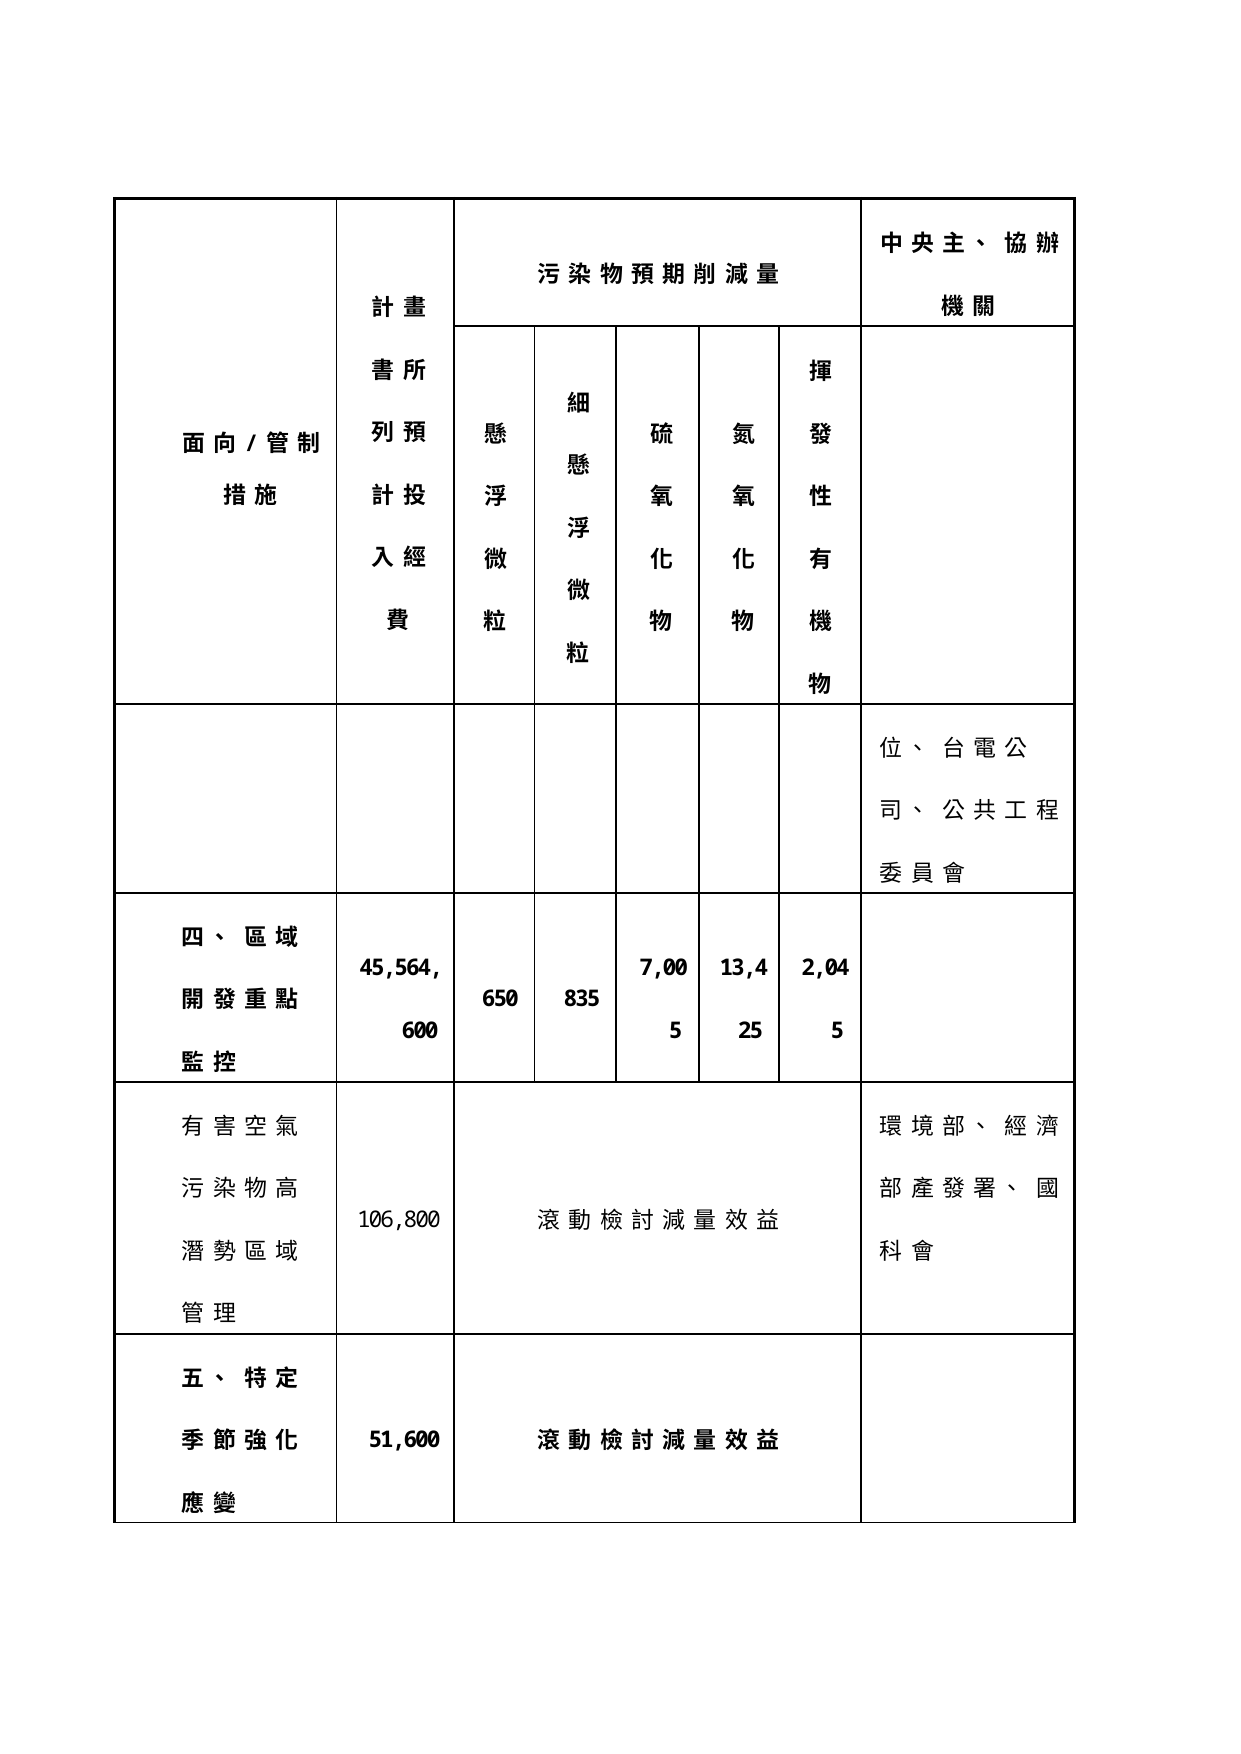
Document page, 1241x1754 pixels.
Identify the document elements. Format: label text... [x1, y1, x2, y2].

table_cell 氮氧化物 [700, 327, 778, 703]
table_header 污染物預期削減量 [455, 200, 860, 325]
table_cell [780, 705, 860, 892]
table_cell 45,564,600 [337, 894, 453, 1081]
table_cell 滾動檢討減量效益 [455, 1335, 860, 1522]
table_cell 細懸浮微粒 [535, 327, 615, 703]
table_cell [862, 327, 1073, 703]
table_cell 51,600 [337, 1335, 453, 1522]
table_cell [455, 705, 534, 892]
table_cell 五、特定季節強化應變 [116, 1335, 336, 1522]
table_cell [862, 894, 1073, 1081]
table_cell 106,800 [337, 1083, 453, 1333]
table_cell 位、台電公司、公共工程委員會 [862, 705, 1073, 892]
table_cell 環境部、經濟部產發署、國科會 [862, 1083, 1073, 1333]
table_cell 有害空氣污染物高潛勢區域管理 [116, 1083, 336, 1333]
table_header 中央主、協辦機關 [862, 200, 1073, 325]
table_header 面向/管制措施 [116, 200, 336, 703]
table_cell [862, 1335, 1073, 1522]
table_header 計畫書所列預計投入經費 [337, 200, 453, 703]
table_cell 硫氧化物 [617, 327, 698, 703]
table_cell 四、區域開發重點監控 [116, 894, 336, 1081]
table_cell [337, 705, 453, 892]
table_cell 懸浮微粒 [455, 327, 534, 703]
table_cell [700, 705, 778, 892]
table_cell 835 [535, 894, 615, 1081]
table_cell 650 [455, 894, 534, 1081]
table_cell 揮發性有機物 [780, 327, 860, 703]
table_cell 7,005 [617, 894, 698, 1081]
table_cell [535, 705, 615, 892]
table_cell 2,045 [780, 894, 860, 1081]
table_cell [617, 705, 698, 892]
table_cell 滾動檢討減量效益 [455, 1083, 860, 1333]
table_cell [116, 705, 336, 892]
table_cell 13,425 [700, 894, 778, 1081]
